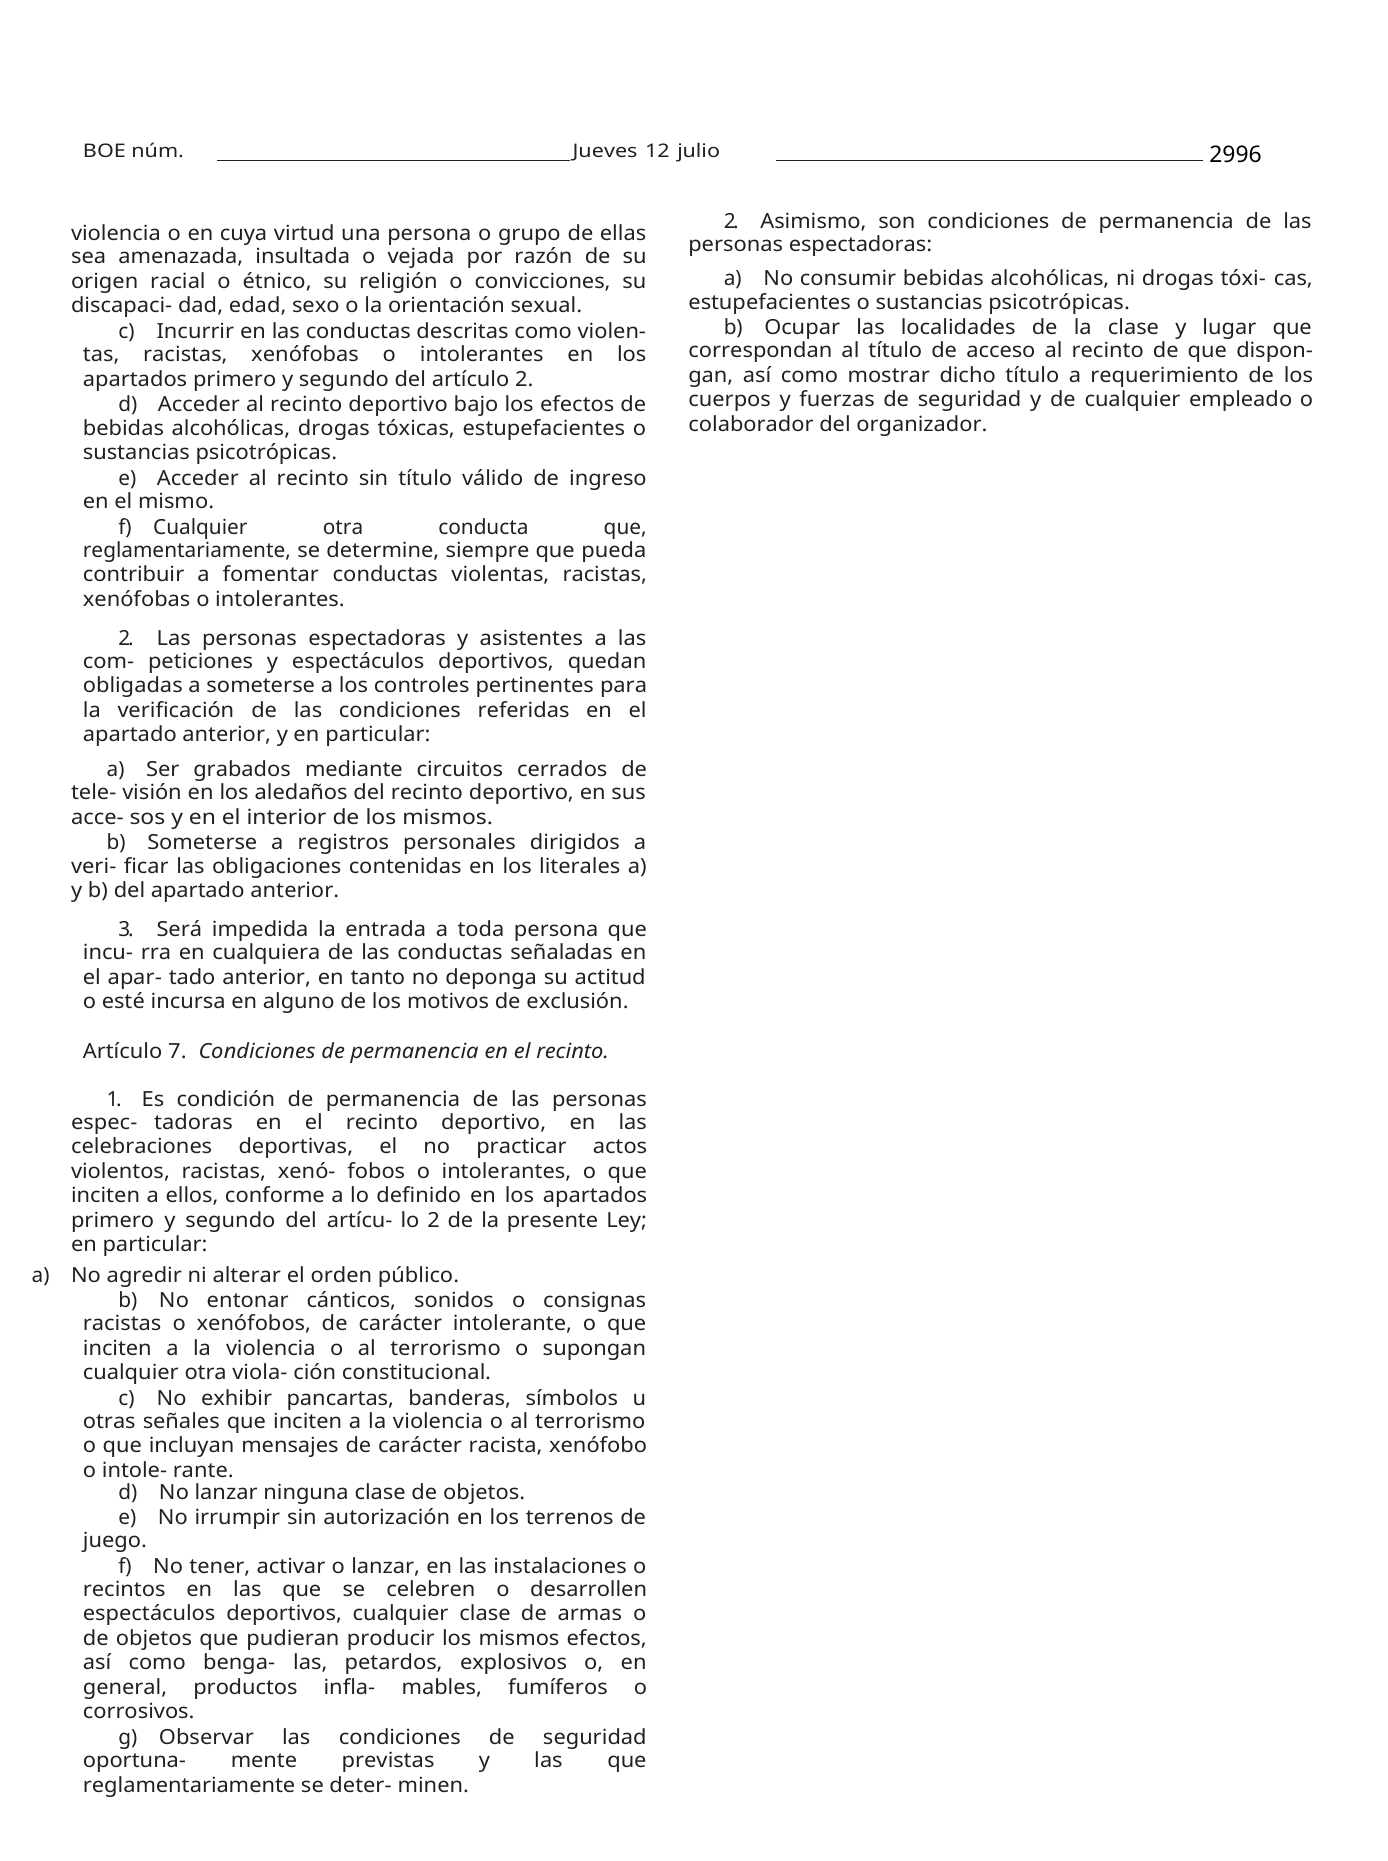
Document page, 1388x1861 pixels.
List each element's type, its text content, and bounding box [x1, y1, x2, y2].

list No tener, activar o lanzar, en las instalaciones o recintos en las que se celebren o desarrollen espectáculos deportivos, cualquier clase de armas o de objetos que pudieran producir los mismos efectos, así como benga- las, petardos, explosivos o, en general, productos infla- mables, fumíferos o corrosivos. [83, 1553, 647, 1725]
list Es condición de permanencia de las personas espec- tadoras en el recinto deportivo, en las celebraciones deportivas, el no practicar actos violentos, racistas, xenó- fobos o intolerantes, o que inciten a ellos, conforme a lo definido en los apartados primero y segundo del artícu- lo 2 de la presente Ley; en particular: [71, 1087, 647, 1258]
list Las personas espectadoras y asistentes a las com- peticiones y espectáculos deportivos, quedan obligadas a someterse a los controles pertinentes para la verificación de las condiciones referidas en el apartado anterior, y en particular: [83, 626, 647, 748]
list Ocupar las localidades de la clase y lugar que correspondan al título de acceso al recinto de que dispon- gan, así como mostrar dicho título a requerimiento de los cuerpos y fuerzas de seguridad y de cualquier empleado o colaborador del organizador. [688, 315, 1313, 437]
list Ser grabados mediante circuitos cerrados de tele- visión en los aledaños del recinto deportivo, en sus acce- sos y en el interior de los mismos. [71, 757, 647, 830]
text Artículo 7. Condiciones de permanencia en el recinto. [83, 1037, 651, 1065]
list No irrumpir sin autorización en los terrenos de juego. [83, 1504, 647, 1553]
list Será impedida la entrada a toda persona que incu- rra en cualquiera de las conductas señaladas en el apar- tado anterior, en tanto no deponga su actitud o esté incursa en alguno de los motivos de exclusión. [83, 917, 647, 1015]
list Acceder al recinto sin título válido de ingreso en el mismo. [83, 466, 647, 514]
list Someterse a registros personales dirigidos a veri- ficar las obligaciones contenidas en los literales a) y b) del apartado anterior. [71, 830, 647, 904]
text violencia o en cuya virtud una persona o grupo de ellas sea amenazada, insultada o vejada por razón de su origen racial o étnico, su religión o convicciones, su discapaci- dad, edad, sexo o la orientación sexual. [71, 221, 647, 319]
list No consumir bebidas alcohólicas, ni drogas tóxi- cas, estupefacientes o sustancias psicotrópicas. [688, 266, 1313, 315]
list Asimismo, son condiciones de permanencia de las personas espectadoras: [688, 209, 1312, 257]
list Incurrir en las conductas descritas como violen- tas, racistas, xenófobas o intolerantes en los apartados primero y segundo del artículo 2. [83, 319, 647, 392]
list Cualquier otra conducta que, reglamentariamente, se determine, siempre que pueda contribuir a fomentar conductas violentas, racistas, xenófobas o intolerantes. [83, 514, 647, 612]
list No agredir ni alterar el orden público. [31, 1264, 651, 1287]
list Observar las condiciones de seguridad oportuna- mente previstas y las que reglamentariamente se deter- minen. [83, 1725, 647, 1798]
list Acceder al recinto deportivo bajo los efectos de bebidas alcohólicas, drogas tóxicas, estupefacientes o sustancias psicotrópicas. [83, 392, 647, 466]
list No exhibir pancartas, banderas, símbolos u otras señales que inciten a la violencia o al terrorismo o que incluyan mensajes de carácter racista, xenófobo o intole- rante. [83, 1386, 647, 1483]
list No lanzar ninguna clase de objetos. [118, 1483, 651, 1504]
list No entonar cánticos, sonidos o consignas racistas o xenófobos, de carácter intolerante, o que inciten a la violencia o al terrorismo o supongan cualquier otra viola- ción constitucional. [83, 1288, 647, 1386]
